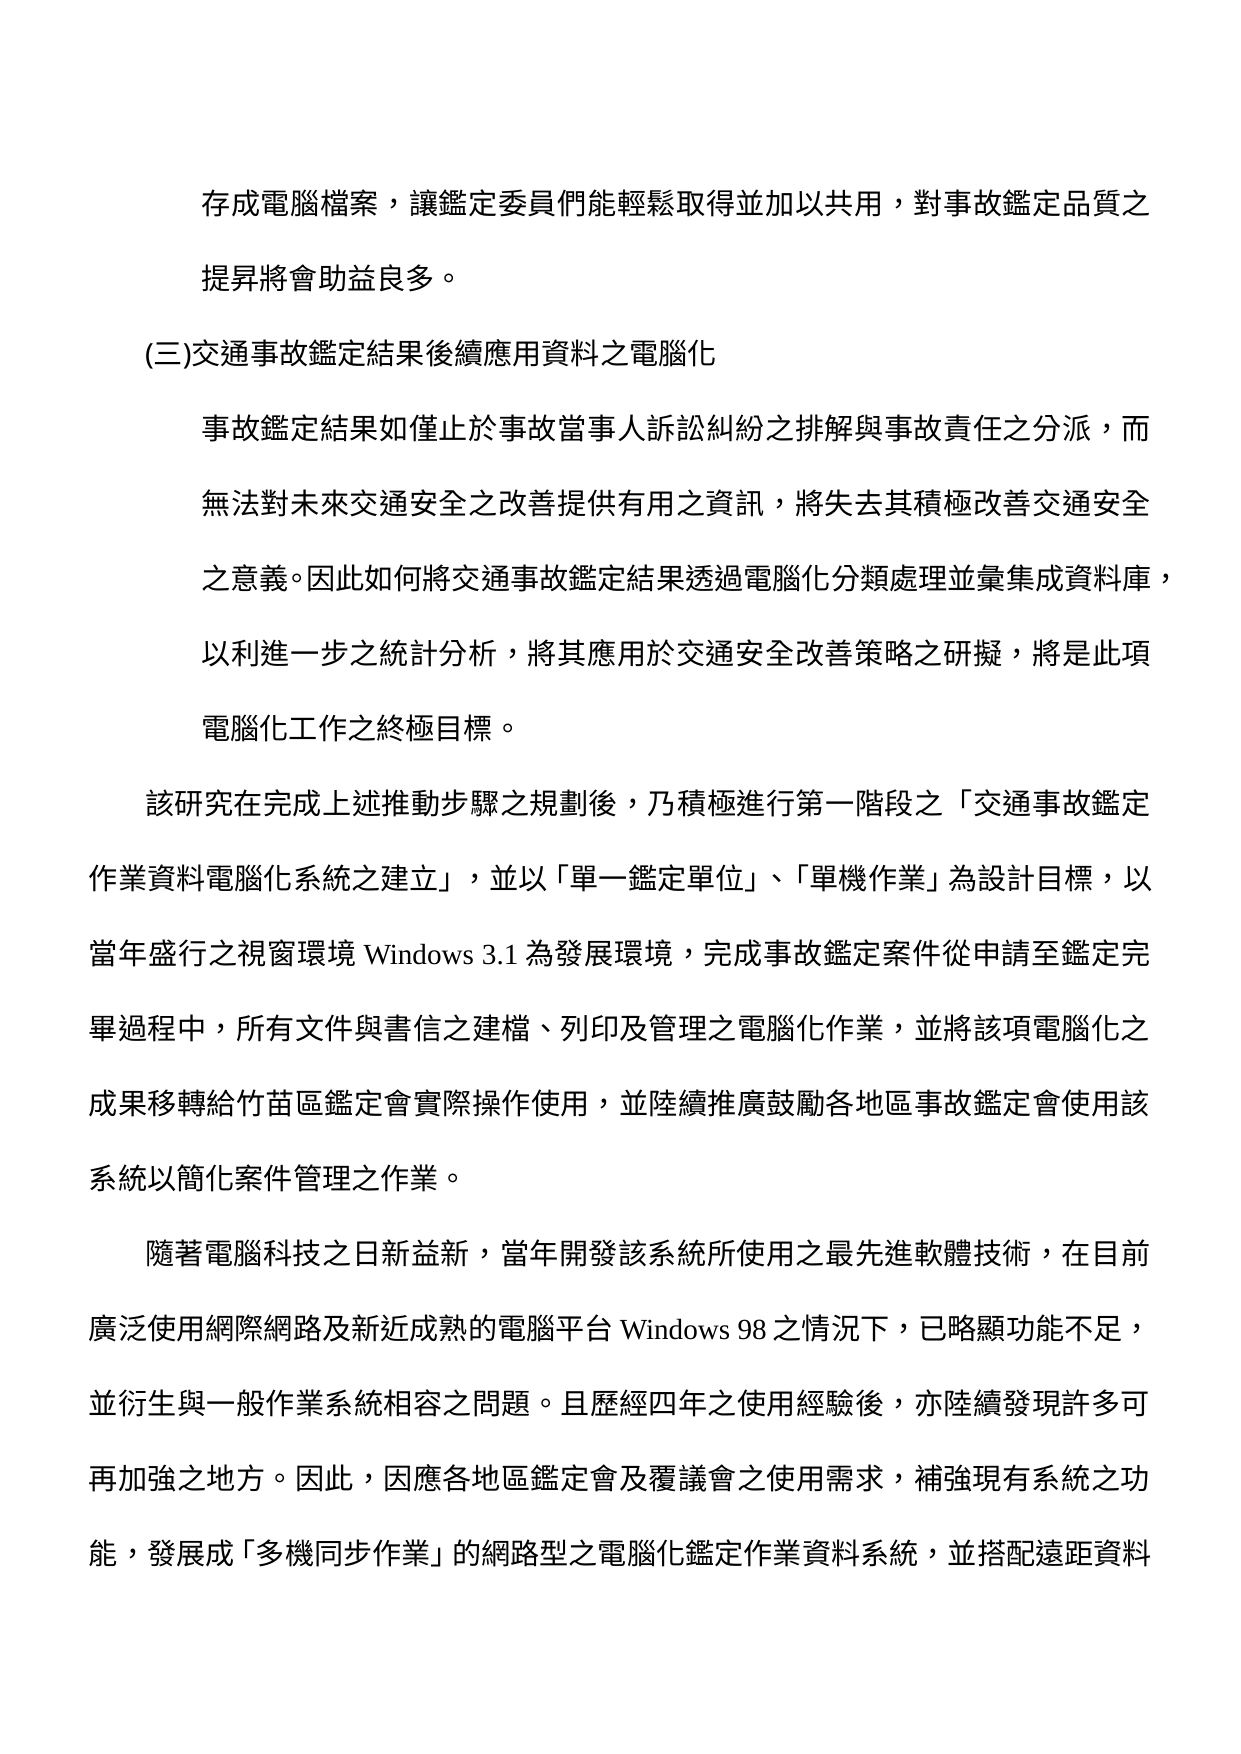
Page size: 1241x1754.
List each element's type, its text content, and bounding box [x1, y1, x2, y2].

text 事故鑑定結果如僅止於事故當事人訴訟糾紛之排解與事故責任之分派，而無法對未來交通安全之改善提供有用之資訊，將失去其積極改善交通安全之意義。因此如何將交通事故鑑定結果透過電腦化分類處理並彙集成資料庫，以利進一步之統計分析，將其應用於交通安全改善策略之研擬，將是此項電腦化工作之終極目標。 [201, 389, 1152, 764]
text (三)交通事故鑑定結果後續應用資料之電腦化 [89, 314, 1152, 389]
text 該研究在完成上述推動步驟之規劃後，乃積極進行第一階段之「交通事故鑑定作業資料電腦化系統之建立」，並以「單一鑑定單位」、「單機作業」為設計目標，以當年盛行之視窗環境Windows 3.1為發展環境，完成事故鑑定案件從申請至鑑定完畢過程中，所有文件與書信之建檔、列印及管理之電腦化作業，並將該項電腦化之成果移轉給竹苗區鑑定會實際操作使用，並陸續推廣鼓勵各地區事故鑑定會使用該系統以簡化案件管理之作業。 [89, 764, 1152, 1214]
text 存成電腦檔案，讓鑑定委員們能輕鬆取得並加以共用，對事故鑑定品質之提昇將會助益良多。 [201, 164, 1152, 314]
text 隨著電腦科技之日新益新，當年開發該系統所使用之最先進軟體技術，在目前廣泛使用網際網路及新近成熟的電腦平台Windows 98之情況下，已略顯功能不足，並衍生與一般作業系統相容之問題。且歷經四年之使用經驗後，亦陸續發現許多可再加強之地方。因此，因應各地區鑑定會及覆議會之使用需求，補強現有系統之功能，發展成「多機同步作業」的網路型之電腦化鑑定作業資料系統，並搭配遠距資料 [89, 1214, 1152, 1589]
